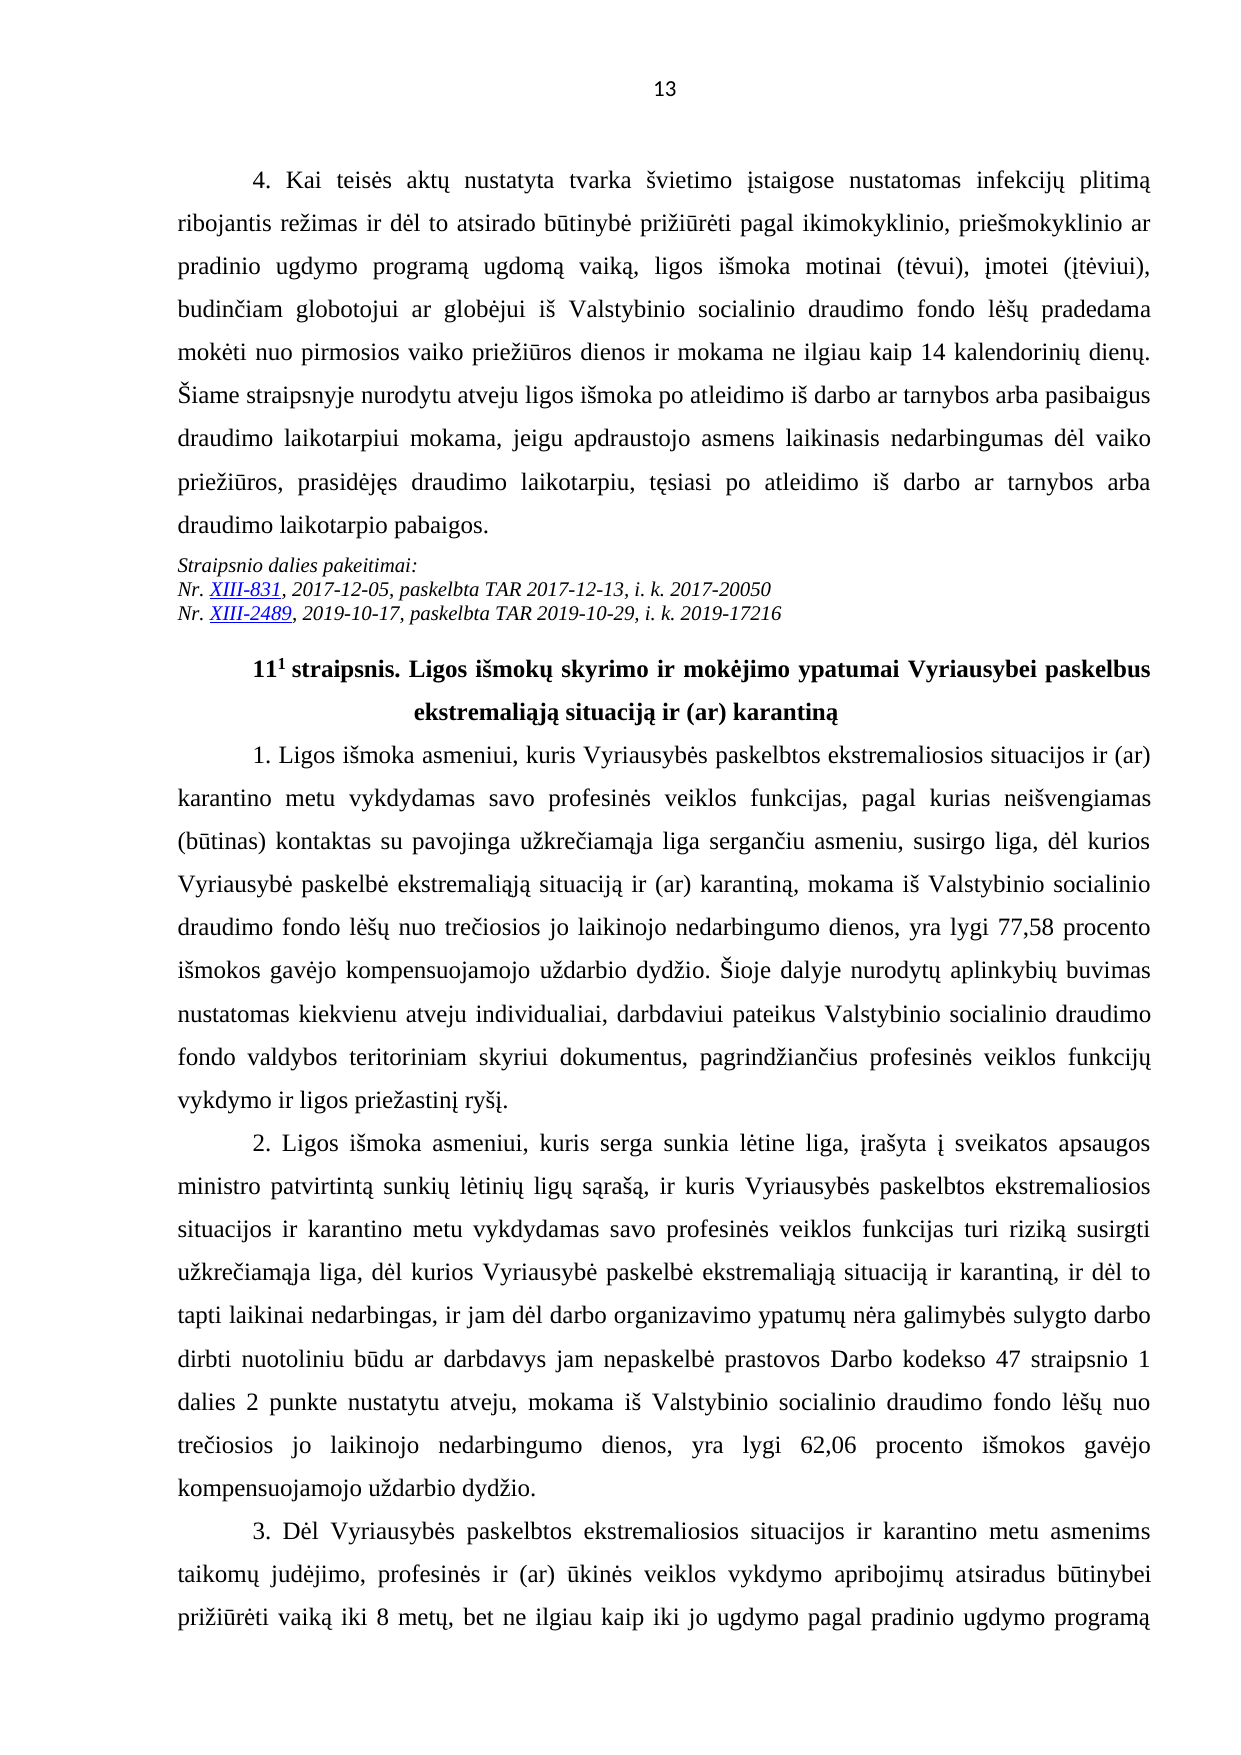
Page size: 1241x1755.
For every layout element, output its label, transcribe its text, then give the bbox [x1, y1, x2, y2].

text 3. Dėl Vyriausybės paskelbtos ekstremaliosios situacijos ir karantino metu asmenims taikomų judėjimo, profesinės ir (ar) ūkinės veiklos vykdymo apribojimų atsiradus būtinybei prižiūrėti vaiką iki 8 metų, bet ne ilgiau kaip iki jo ugdymo pagal pradinio ugdymo programą [177, 1516, 1152, 1631]
text 2. Ligos išmoka asmeniui, kuris serga sunkia lėtine liga, įrašyta į sveikatos apsaugos ministro patvirtintą sunkių lėtinių ligų sąrašą, ir kuris Vyriausybės paskelbtos ekstremaliosios situacijos ir karantino metu vykdydamas savo profesinės veiklos funkcijas turi riziką susirgti užkrečiamąja liga, dėl kurios Vyriausybė paskelbė ekstremaliąją situaciją ir karantiną, ir dėl to tapti laikinai nedarbingas, ir jam dėl darbo organizavimo ypatumų nėra galimybės sulygto darbo dirbti nuotoliniu būdu ar darbdavys jam nepaskelbė prastovos Darbo kodekso 47 straipsnio 1 dalies 2 punkte nustatytu atveju, mokama iš Valstybinio socialinio draudimo fondo lėšų nuo trečiosios jo laikinojo nedarbingumo dienos, yra lygi 62,06 procento išmokos gavėjo kompensuojamojo uždarbio dydžio. [177, 1128, 1152, 1502]
text 4. Kai teisės aktų nustatyta tvarka švietimo įstaigose nustatomas infekcijų plitimą ribojantis režimas ir dėl to atsirado būtinybė prižiūrėti pagal ikimokyklinio, priešmokyklinio ar pradinio ugdymo programą ugdomą vaiką, ligos išmoka motinai (tėvui), įmotei (įtėviui), budinčiam globotojui ar globėjui iš Valstybinio socialinio draudimo fondo lėšų pradedama mokėti nuo pirmosios vaiko priežiūros dienos ir mokama ne ilgiau kaip 14 kalendorinių dienų. Šiame straipsnyje nurodytu atveju ligos išmoka po atleidimo iš darbo ar tarnybos arba pasibaigus draudimo laikotarpiui mokama, jeigu apdraustojo asmens laikinasis nedarbingumas dėl vaiko priežiūros, prasidėjęs draudimo laikotarpiu, tęsiasi po atleidimo iš darbo ar tarnybos arba draudimo laikotarpio pabaigos. [177, 165, 1152, 538]
text Straipsnio dalies pakeitimai: [177, 553, 1152, 577]
text Nr. XIII-2489, 2019-10-17, paskelbta TAR 2019-10-29, i. k. 2019-17216 [177, 601, 1152, 625]
text 111 straipsnis. Ligos išmokų skyrimo ir mokėjimo ypatumai Vyriausybei paskelbus ekstremaliąją situaciją ir (ar) karantiną [252, 654, 1152, 726]
text 1. Ligos išmoka asmeniui, kuris Vyriausybės paskelbtos ekstremaliosios situacijos ir (ar) karantino metu vykdydamas savo profesinės veiklos funkcijas, pagal kurias neišvengiamas (būtinas) kontaktas su pavojinga užkrečiamąja liga sergančiu asmeniu, susirgo liga, dėl kurios Vyriausybė paskelbė ekstremaliąją situaciją ir (ar) karantiną, mokama iš Valstybinio socialinio draudimo fondo lėšų nuo trečiosios jo laikinojo nedarbingumo dienos, yra lygi 77,58 procento išmokos gavėjo kompensuojamojo uždarbio dydžio. Šioje dalyje nurodytų aplinkybių buvimas nustatomas kiekvienu atveju individualiai, darbdaviui pateikus Valstybinio socialinio draudimo fondo valdybos teritoriniam skyriui dokumentus, pagrindžiančius profesinės veiklos funkcijų vykdymo ir ligos priežastinį ryšį. [177, 740, 1152, 1114]
text Nr. XIII-831, 2017-12-05, paskelbta TAR 2017-12-13, i. k. 2017-20050 [177, 577, 1152, 601]
